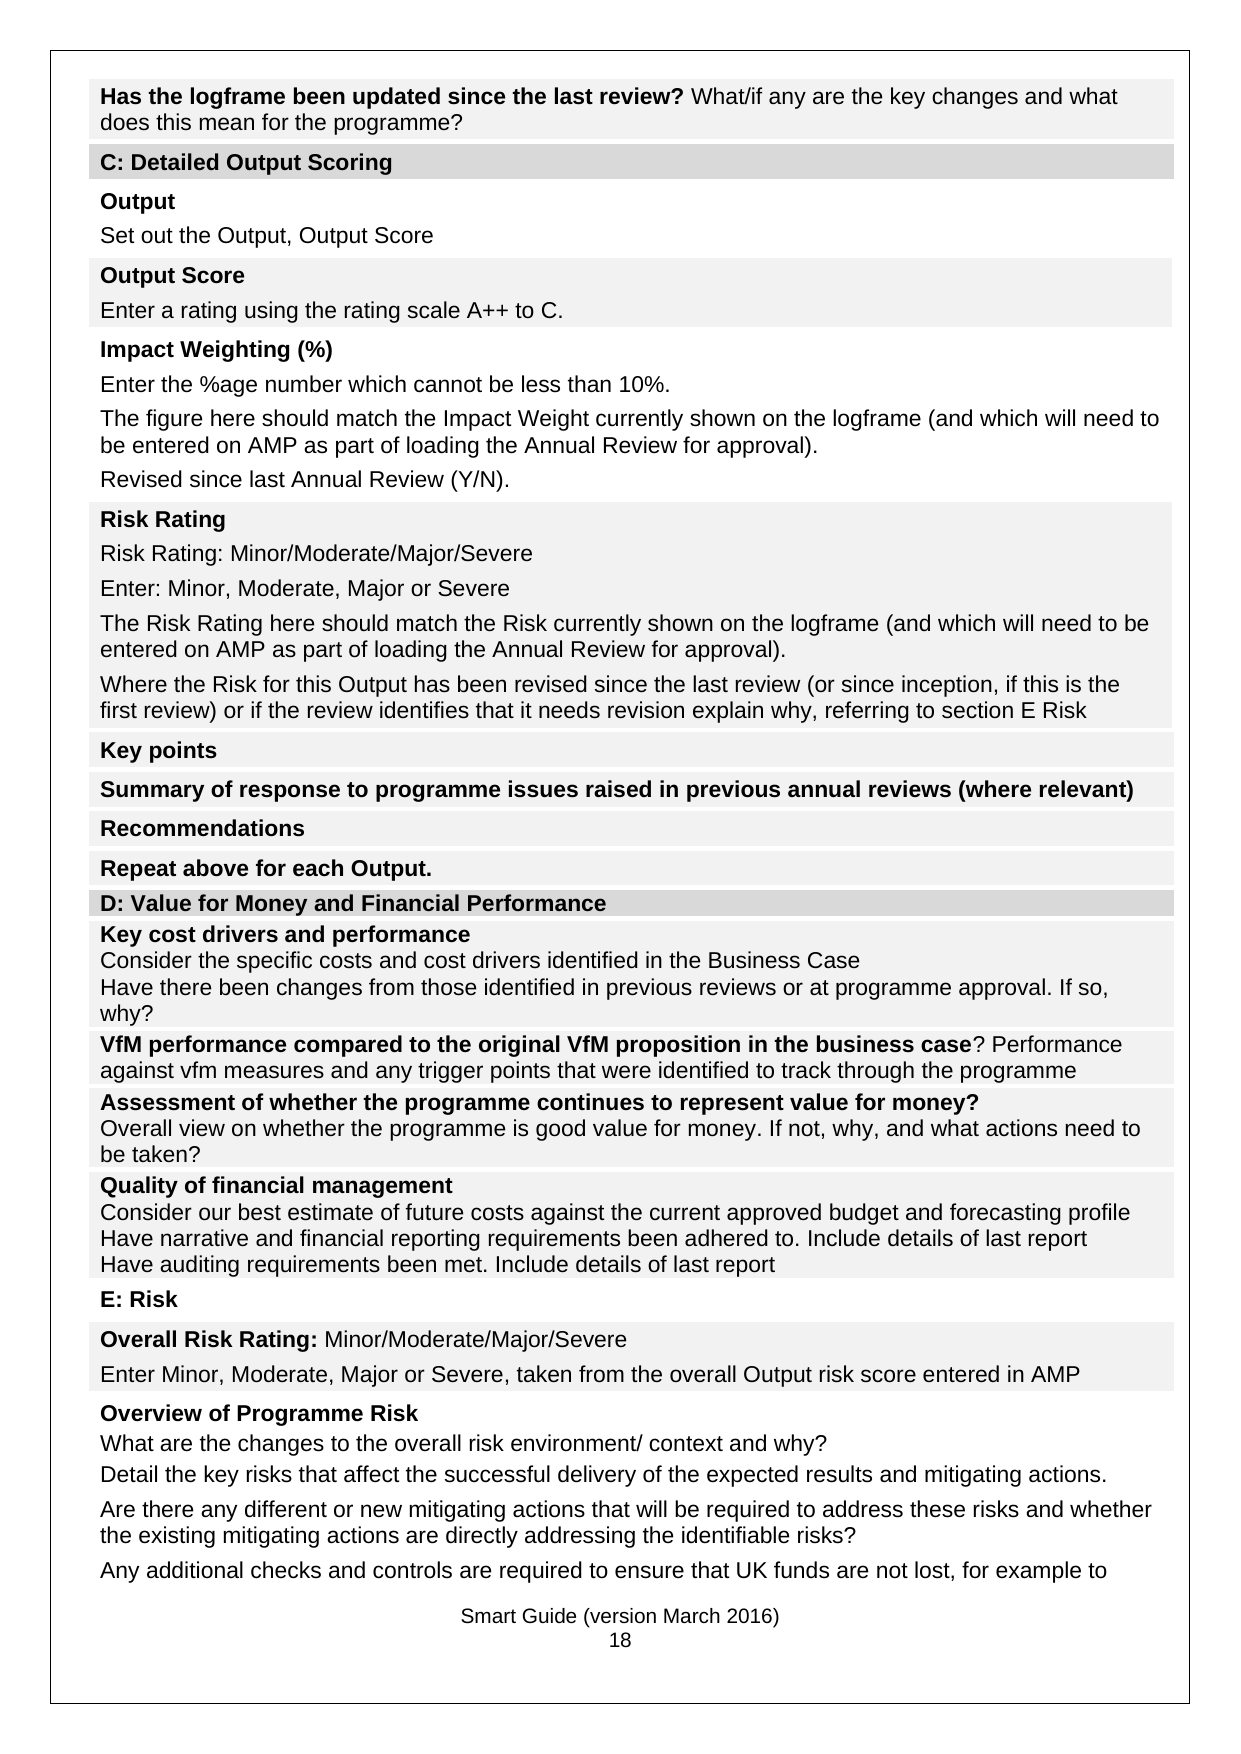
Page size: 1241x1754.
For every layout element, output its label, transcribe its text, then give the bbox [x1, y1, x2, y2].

table_cell E: Risk [89, 1282, 1174, 1317]
table_cell Key cost drivers and performance Consider the specific costs and cost drivers identified in the Business Case Have there been changes from those identified in previous reviews or at programme approval. If so, why? [89, 921, 1174, 1026]
table_cell Overview of Programme Risk What are the changes to the overall risk environment/ context and why? Detail the key risks that affect the successful delivery of the expected results and mitigating actions. Are there any different or new mitigating actions that will be required to address these risks and whether the existing mitigating actions are directly addressing the identifiable risks? Any additional checks and controls are required to ensure that UK funds are not lost, for example to [89, 1396, 1174, 1583]
table_cell Risk Rating Risk Rating: Minor/Moderate/Major/Severe Enter: Minor, Moderate, Major or Severe The Risk Rating here should match the Risk currently shown on the logframe (and which will need to be entered on AMP as part of loading the Annual Review for approval). Where the Risk for this Output has been revised since the last review (or since inception, if this is the first review) or if the review identifies that it needs revision explain why, referring to section E Risk [89, 502, 1172, 728]
table_cell Repeat above for each Output. [89, 851, 1174, 885]
table_cell Key points [89, 732, 1174, 767]
table_cell Summary of response to programme issues raised in previous annual reviews (where relevant) [89, 772, 1174, 806]
table_cell Overall Risk Rating: Minor/Moderate/Major/Severe Enter Minor, Moderate, Major or Severe, taken from the overall Output risk score entered in AMP [89, 1322, 1174, 1391]
table_cell C: Detailed Output Scoring [89, 144, 1174, 179]
table_cell D: Value for Money and Financial Performance [89, 890, 1174, 916]
table_cell Output Set out the Output, Output Score [89, 184, 1174, 253]
table_cell Recommendations [89, 811, 1174, 846]
table_cell Has the logframe been updated since the last review? What/if any are the key changes and what does this mean for the programme? [89, 79, 1174, 139]
table_cell Output Score Enter a rating using the rating scale A++ to C. [89, 258, 1172, 327]
table_cell Impact Weighting (%) Enter the %age number which cannot be less than 10%. The figure here should match the Impact Weight currently shown on the logframe (and which will need to be entered on AMP as part of loading the Annual Review for approval). Revised since last Annual Review (Y/N). [89, 332, 1174, 497]
